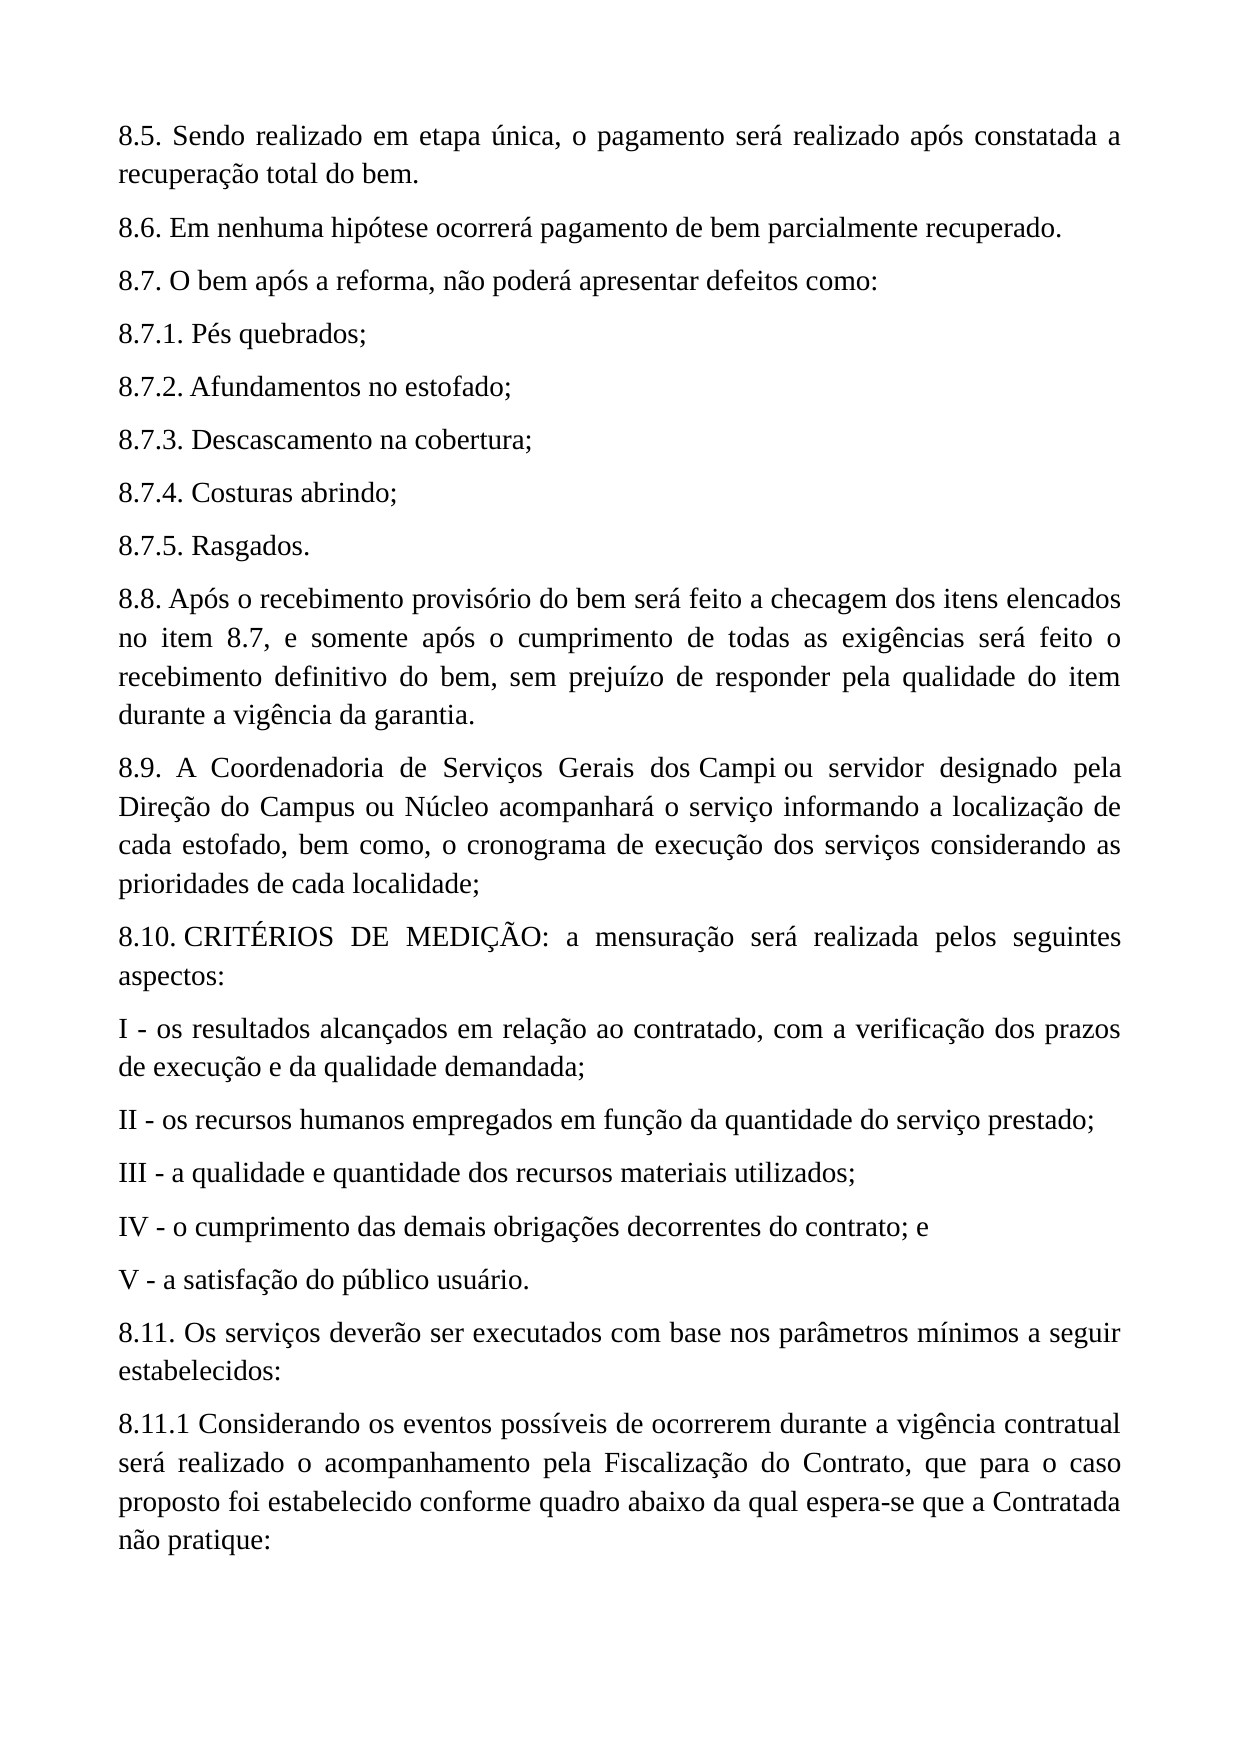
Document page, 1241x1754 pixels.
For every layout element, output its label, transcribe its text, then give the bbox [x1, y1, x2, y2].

text 8.5. Sendo realizado em etapa única, o pagamento será realizado após constatada a recuperação total do bem. [118, 118, 1122, 190]
text V - a satisfação do público usuário. [118, 1262, 1122, 1295]
text 8.11.1 Considerando os eventos possíveis de ocorrerem durante a vigência contratual será realizado o acompanhamento pela Fiscalização do Contrato, que para o caso proposto foi estabelecido conforme quadro abaixo da qual espera-se que a Contratada não pratique: [118, 1407, 1122, 1556]
text II - os recursos humanos empregados em função da quantidade do serviço prestado; [118, 1102, 1122, 1136]
text 8.7.2. Afundamentos no estofado; [118, 369, 1122, 403]
text 8.8. Após o recebimento provisório do bem será feito a checagem dos itens elencados no item 8.7, e somente após o cumprimento de todas as exigências será feito o recebimento definitivo do bem, sem prejuízo de responder pela qualidade do item durante a vigência da garantia. [118, 582, 1122, 731]
text IV - o cumprimento das demais obrigações decorrentes do contrato; e [118, 1209, 1122, 1242]
text 8.7.4. Costuras abrindo; [118, 475, 1122, 509]
text III - a qualidade e quantidade dos recursos materiais utilizados; [118, 1156, 1122, 1189]
text 8.10. CRITÉRIOS DE MEDIÇÃO: a mensuração será realizada pelos seguintes aspectos: [118, 919, 1122, 991]
text 8.7.5. Rasgados. [118, 528, 1122, 562]
text I - os resultados alcançados em relação ao contratado, com a verificação dos prazos de execução e da qualidade demandada; [118, 1011, 1122, 1083]
text 8.6. Em nenhuma hipótese ocorrerá pagamento de bem parcialmente recuperado. [118, 210, 1122, 243]
text 8.7.1. Pés quebrados; [118, 316, 1122, 349]
text 8.7.3. Descascamento na cobertura; [118, 422, 1122, 456]
text 8.11. Os serviços deverão ser executados com base nos parâmetros mínimos a seguir estabelecidos: [118, 1315, 1122, 1387]
text 8.7. O bem após a reforma, não poderá apresentar defeitos como: [118, 263, 1122, 296]
text 8.9. A Coordenadoria de Serviços Gerais dos Campi ou servidor designado pela Direção do Campus ou Núcleo acompanhará o serviço informando a localização de cada estofado, bem como, o cronograma de execução dos serviços considerando as prioridades de cada localidade; [118, 750, 1122, 899]
